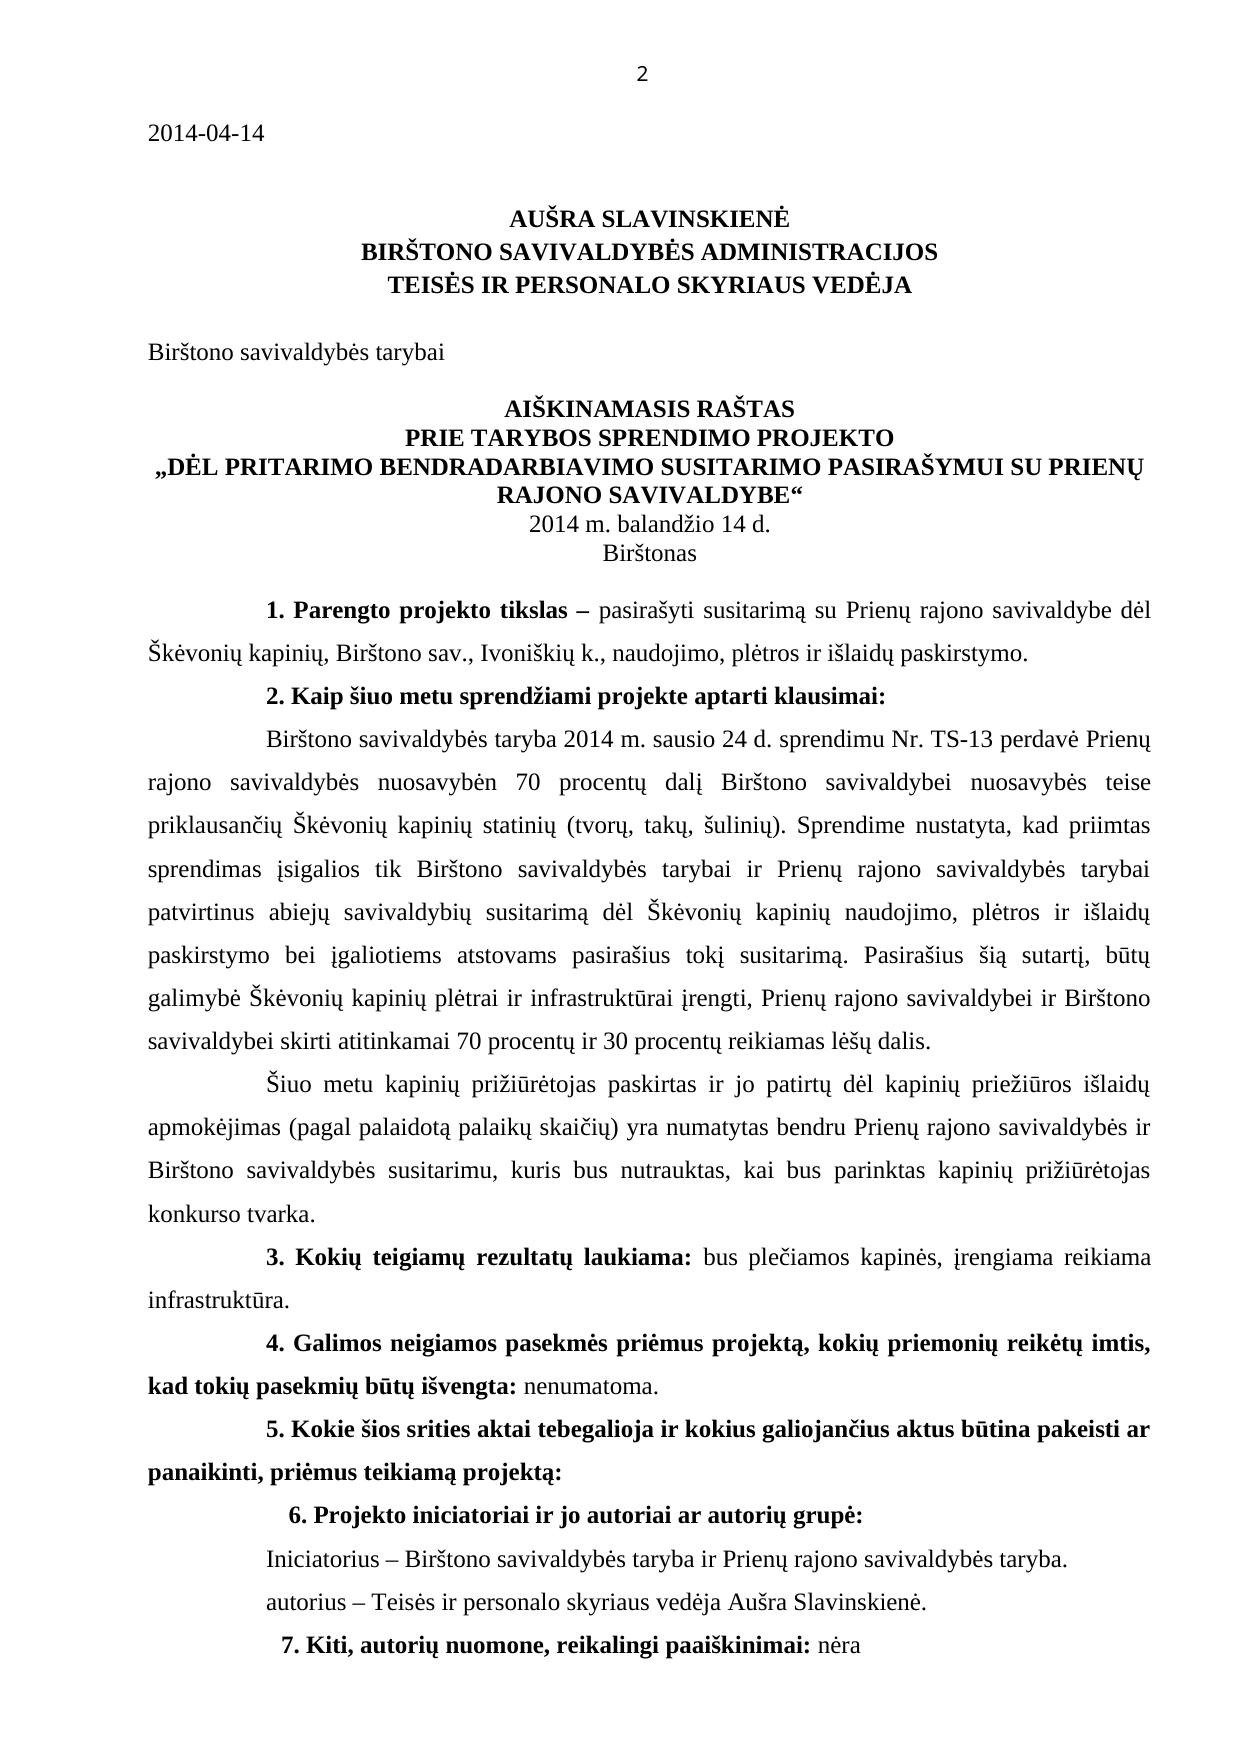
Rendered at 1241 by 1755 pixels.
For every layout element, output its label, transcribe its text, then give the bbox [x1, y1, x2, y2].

text 2. Kaip šiuo metu sprendžiami projekte aptarti klausimai: [148, 681, 1152, 710]
text 2014 m. balandžio 14 d. [148, 509, 1152, 538]
text 3. Kokių teigiamų rezultatų laukiama: bus plečiamos kapinės, įrengiama reikiama infrastruktūra. [148, 1242, 1152, 1314]
text 7. Kiti, autorių nuomone, reikalingi paaiškinimai: nėra [148, 1630, 1152, 1659]
text Birštono savivaldybės taryba 2014 m. sausio 24 d. sprendimu Nr. TS-13 perdavė Prienų rajono savivaldybės nuosavybėn 70 procentų dalį Birštono savivaldybei nuosavybės teise priklausančių Škėvonių kapinių statinių (tvorų, takų, šulinių). Sprendime nustatyta, kad priimtas sprendimas įsigalios tik Birštono savivaldybės tarybai ir Prienų rajono savivaldybės tarybai patvirtinus abiejų savivaldybių susitarimą dėl Škėvonių kapinių naudojimo, plėtros ir išlaidų paskirstymo bei įgaliotiems atstovams pasirašius tokį susitarimą. Pasirašius šią sutartį, būtų galimybė Škėvonių kapinių plėtrai ir infrastruktūrai įrengti, Prienų rajono savivaldybei ir Birštono savivaldybei skirti atitinkamai 70 procentų ir 30 procentų reikiamas lėšų dalis. [148, 724, 1152, 1055]
text Birštonas [148, 538, 1152, 567]
text 2014-04-14 [148, 118, 1152, 147]
text BIRŠTONO SAVIVALDYBĖS ADMINISTRACIJOS [148, 237, 1152, 266]
text TEISĖS IR PERSONALO SKYRIAUS VEDĖJA [148, 271, 1152, 299]
text „DĖL pritarimo bendradarbiavimo susitarimo pasirašymui su prienų rajono savivaldybe“ [148, 452, 1152, 509]
text Birštono savivaldybės tarybai [148, 337, 1152, 365]
text 4. Galimos neigiamos pasekmės priėmus projektą, kokių priemonių reikėtų imtis, kad tokių pasekmių būtų išvengta: nenumatoma. [148, 1328, 1152, 1400]
text Šiuo metu kapinių prižiūrėtojas paskirtas ir jo patirtų dėl kapinių priežiūros išlaidų apmokėjimas (pagal palaidotą palaikų skaičių) yra numatytas bendru Prienų rajono savivaldybės ir Birštono savivaldybės susitarimu, kuris bus nutrauktas, kai bus parinktas kapinių prižiūrėtojas konkurso tvarka. [148, 1069, 1152, 1227]
text 1. Parengto projekto tikslas – pasirašyti susitarimą su Prienų rajono savivaldybe dėl Škėvonių kapinių, Birštono sav., Ivoniškių k., naudojimo, plėtros ir išlaidų paskirstymo. [148, 595, 1152, 667]
text Iniciatorius – Birštono savivaldybės taryba ir Prienų rajono savivaldybės taryba. [148, 1544, 1152, 1572]
text 6. Projekto iniciatoriai ir jo autoriai ar autorių grupė: [148, 1501, 1152, 1529]
text PRIE TARYBOS SPRENDIMO PROJEKTO [148, 423, 1152, 452]
text AUŠRA SLAVINSKIENĖ [148, 204, 1152, 233]
text AIŠKINAMASIS RAŠTAS [148, 394, 1152, 423]
text 5. Kokie šios srities aktai tebegalioja ir kokius galiojančius aktus būtina pakeisti ar panaikinti, priėmus teikiamą projektą: [148, 1414, 1152, 1486]
text autorius – Teisės ir personalo skyriaus vedėja Aušra Slavinskienė. [148, 1587, 1152, 1616]
